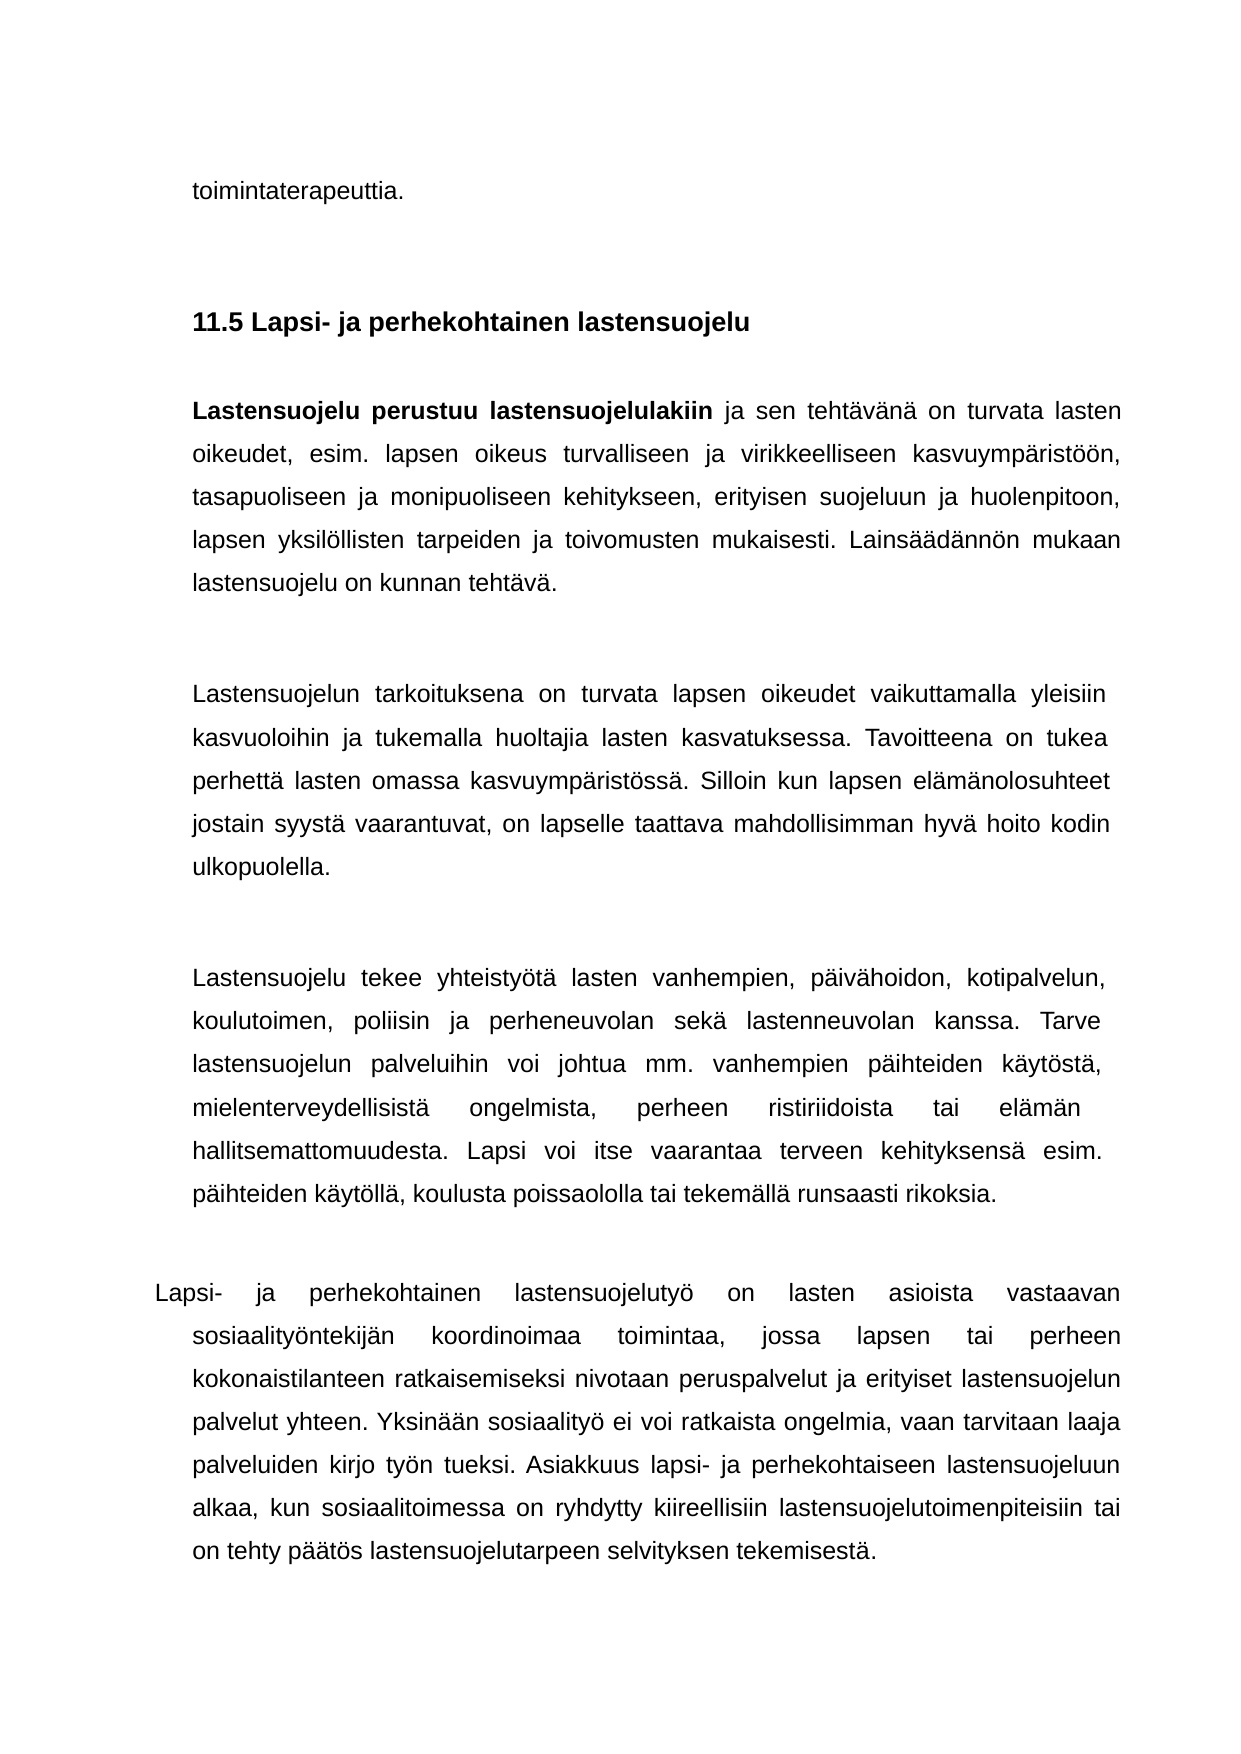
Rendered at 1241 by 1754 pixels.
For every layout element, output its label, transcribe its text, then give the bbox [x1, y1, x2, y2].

text Lastensuojelu tekee yhteistyötä lasten vanhempien, päivähoidon, kotipalvelun, koulutoimen, poliisin ja perheneuvolan sekä lastenneuvolan kanssa. Tarve lastensuojelun palveluihin voi johtua mm. vanhempien päihteiden käytöstä, mielenterveydellisistä ongelmista, perheen ristiriidoista tai elämän hallitsemattomuudesta. Lapsi voi itse vaarantaa terveen kehityksensä esim. päihteiden käytöllä, koulusta poissaololla tai tekemällä runsaasti rikoksia. [118, 963, 1122, 1208]
text Lapsi- ja perhekohtainen lastensuojelutyö on lasten asioista vastaavan sosiaalityöntekijän koordinoimaa toimintaa, jossa lapsen tai perheen kokonaistilanteen ratkaisemiseksi nivotaan peruspalvelut ja erityiset lastensuojelun palvelut yhteen. Yksinään sosiaalityö ei voi ratkaista ongelmia, vaan tarvitaan laaja palveluiden kirjo työn tueksi. Asiakkuus lapsi- ja perhekohtaiseen lastensuojeluun alkaa, kun sosiaalitoimessa on ryhdytty kiireellisiin lastensuojelutoimenpiteisiin tai on tehty päätös lastensuojelutarpeen selvityksen tekemisestä. [154, 1278, 1122, 1565]
text Lastensuojelun tarkoituksena on turvata lapsen oikeudet vaikuttamalla yleisiin kasvuoloihin ja tukemalla huoltajia lasten kasvatuksessa. Tavoitteena on tukea perhettä lasten omassa kasvuympäristössä. Silloin kun lapsen elämänolosuhteet jostain syystä vaarantuvat, on lapselle taattava mahdollisimman hyvä hoito kodin ulkopuolella. [118, 679, 1122, 881]
text Lastensuojelu perustuu lastensuojelulakiin ja sen tehtävänä on turvata lasten oikeudet, esim. lapsen oikeus turvalliseen ja virikkeelliseen kasvuympäristöön, tasapuoliseen ja monipuoliseen kehitykseen, erityisen suojeluun ja huolenpitoon, lapsen yksilöllisten tarpeiden ja toivomusten mukaisesti. Lainsäädännön mukaan lastensuojelu on kunnan tehtävä. [154, 396, 1122, 597]
text 11.5 Lapsi- ja perhekohtainen lastensuojelu [118, 306, 1122, 337]
text toimintaterapeuttia. [192, 176, 1122, 205]
